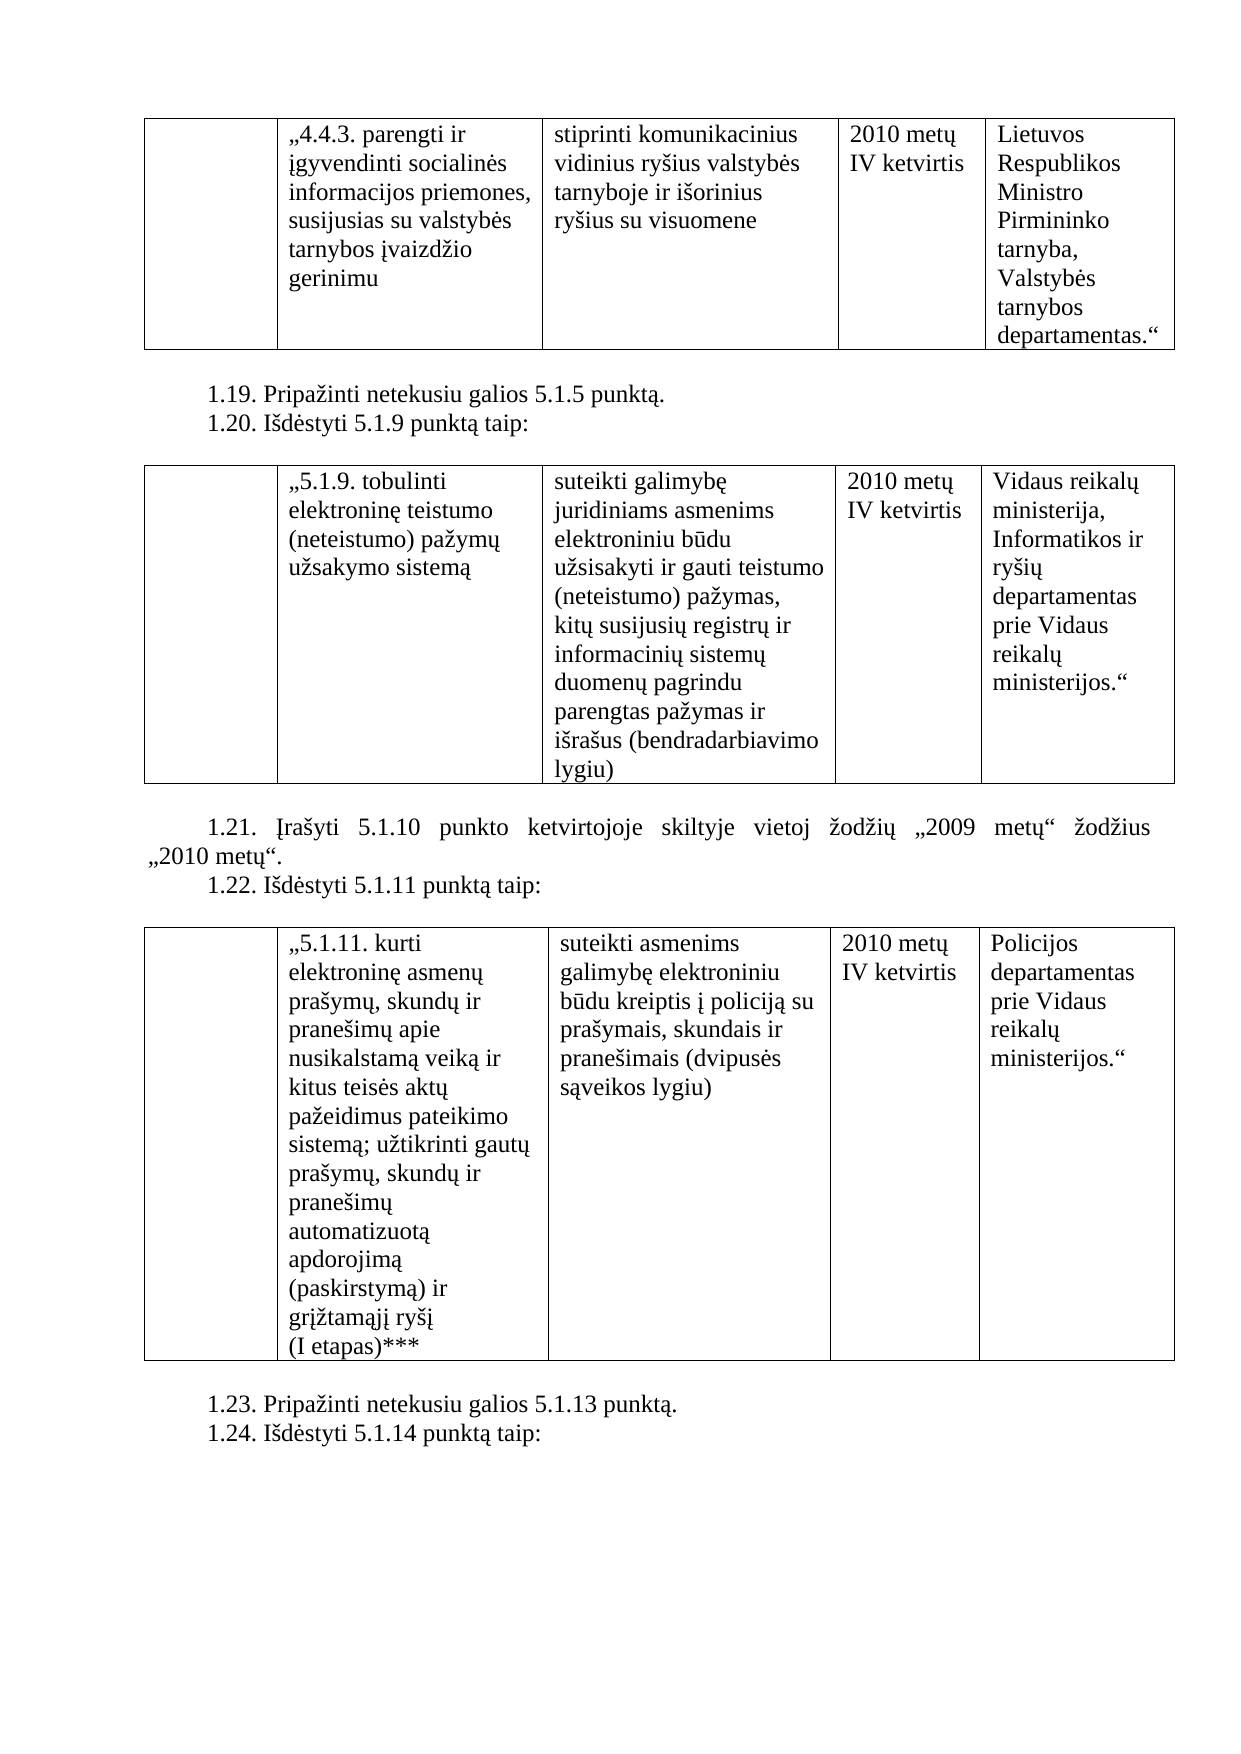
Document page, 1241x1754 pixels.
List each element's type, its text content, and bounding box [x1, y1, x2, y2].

table_header stiprinti komunikacinius vidinius ryšius valstybės tarnyboje ir išorinius ryšius su visuomene [543, 119, 838, 349]
table_header „5.1.9. tobulinti elektroninę teistumo (neteistumo) pažymų užsakymo sistemą [278, 466, 542, 782]
table_header 2010 metų IV ketvirtis [831, 928, 979, 1359]
table_header suteikti asmenims galimybę elektroniniu būdu kreiptis į policiją su prašymais, skundais ir pranešimais (dvipusės sąveikos lygiu) [549, 928, 830, 1359]
text 1.19. Pripažinti netekusiu galios 5.1.5 punktą. [148, 379, 1152, 408]
text 1.24. Išdėstyti 5.1.14 punktą taip: [148, 1418, 1152, 1447]
table_header 2010 metų IV ketvirtis [839, 119, 985, 349]
text 1.21. Įrašyti 5.1.10 punkto ketvirtojoje skiltyje vietoj žodžių „2009 metų“ žodžius „2010 metų“. [148, 812, 1152, 870]
table_header „5.1.11. kurti elektroninę asmenų prašymų, skundų ir pranešimų apie nusikalstamą veiką ir kitus teisės aktų pažeidimus pateikimo sistemą; užtikrinti gautų prašymų, skundų ir pranešimų automatizuotą apdorojimą (paskirstymą) ir grįžtamąjį ryšį (I etapas)*** [278, 928, 548, 1359]
table_header [145, 119, 277, 349]
text 1.20. Išdėstyti 5.1.9 punktą taip: [148, 408, 1152, 436]
table_header Vidaus reikalų ministerija, Informatikos ir ryšių departamentas prie Vidaus reikalų ministerijos.“ [982, 466, 1174, 782]
table_header „4.4.3. parengti ir įgyvendinti socialinės informacijos priemones, susijusias su valstybės tarnybos įvaizdžio gerinimu [278, 119, 542, 349]
text 1.23. Pripažinti netekusiu galios 5.1.13 punktą. [148, 1389, 1152, 1418]
table_header [145, 466, 277, 782]
table_header suteikti galimybę juridiniams asmenims elektroniniu būdu užsisakyti ir gauti teistumo (neteistumo) pažymas, kitų susijusių registrų ir informacinių sistemų duomenų pagrindu parengtas pažymas ir išrašus (bendradarbiavimo lygiu) [543, 466, 835, 782]
table_header [145, 928, 277, 1359]
table_header 2010 metų IV ketvirtis [836, 466, 981, 782]
text 1.22. Išdėstyti 5.1.11 punktą taip: [148, 870, 1152, 898]
table_header Policijos departamentas prie Vidaus reikalų ministerijos.“ [980, 928, 1174, 1359]
table_header Lietuvos Respublikos Ministro Pirmininko tarnyba, Valstybės tarnybos departamentas.“ [986, 119, 1174, 349]
